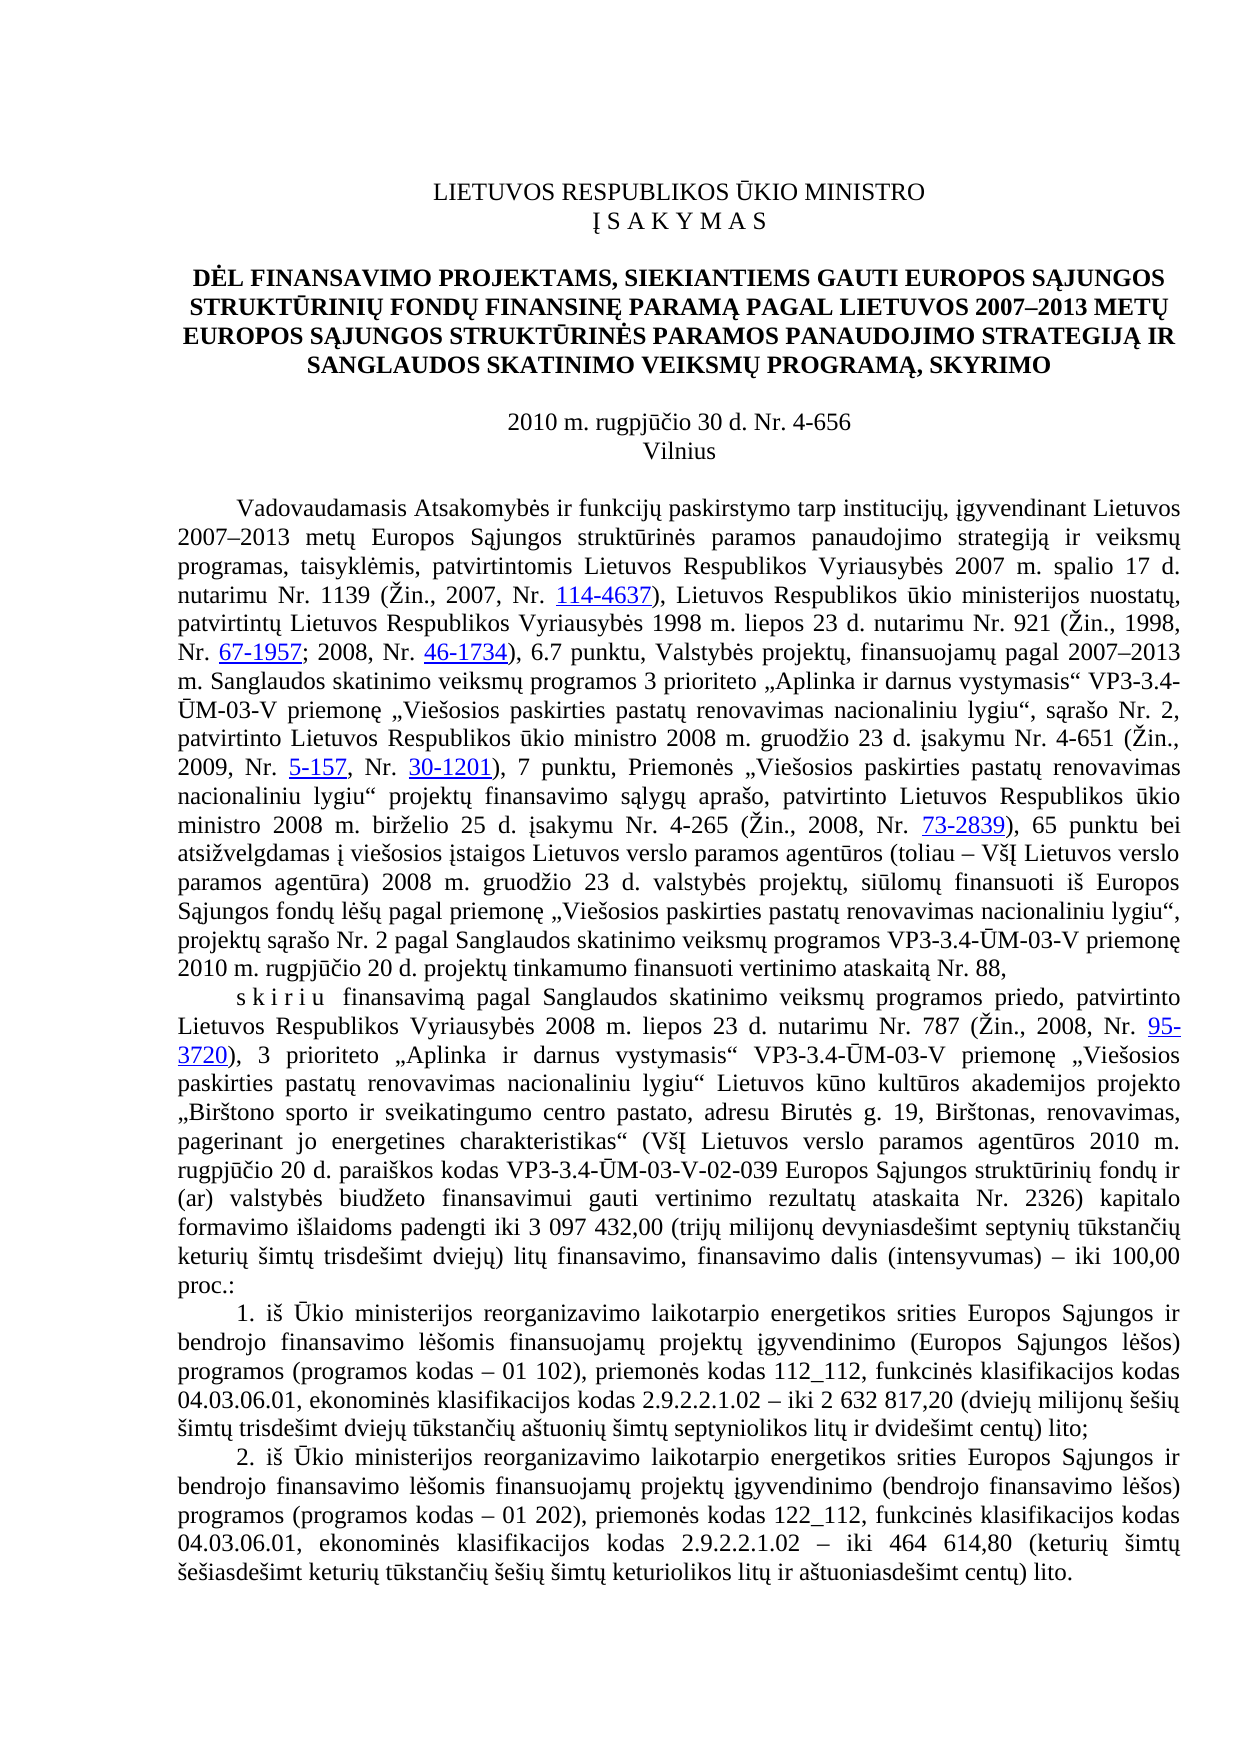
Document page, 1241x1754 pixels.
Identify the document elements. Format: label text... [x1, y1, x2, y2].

text Vilnius [177, 436, 1181, 465]
text 2. iš Ūkio ministerijos reorganizavimo laikotarpio energetikos srities Europos Sąjungos ir bendrojo finansavimo lėšomis finansuojamų projektų įgyvendinimo (bendrojo finansavimo lėšos) programos (programos kodas – 01 202), priemonės kodas 122_112, funkcinės klasifikacijos kodas 04.03.06.01, ekonominės klasifikacijos kodas 2.9.2.2.1.02 – iki 464 614,80 (keturių šimtų šešiasdešimt keturių tūkstančių šešių šimtų keturiolikos litų ir aštuoniasdešimt centų) lito. [177, 1442, 1181, 1586]
text LIETUVOS RESPUBLIKOS ŪKIO MINISTRO [177, 177, 1181, 206]
text 2010 m. rugpjūčio 30 d. Nr. 4-656 [177, 407, 1181, 436]
text skiriu finansavimą pagal Sanglaudos skatinimo veiksmų programos priedo, patvirtinto Lietuvos Respublikos Vyriausybės 2008 m. liepos 23 d. nutarimu Nr. 787 (Žin., 2008, Nr. 95-3720), 3 prioriteto „Aplinka ir darnus vystymasis“ VP3-3.4-ŪM-03-V priemonę „Viešosios paskirties pastatų renovavimas nacionaliniu lygiu“ Lietuvos kūno kultūros akademijos projekto „Birštono sporto ir sveikatingumo centro pastato, adresu Birutės g. 19, Birštonas, renovavimas, pagerinant jo energetines charakteristikas“ (VšĮ Lietuvos verslo paramos agentūros 2010 m. rugpjūčio 20 d. paraiškos kodas VP3-3.4-ŪM-03-V-02-039 Europos Sąjungos struktūrinių fondų ir (ar) valstybės biudžeto finansavimui gauti vertinimo rezultatų ataskaita Nr. 2326) kapitalo formavimo išlaidoms padengti iki 3 097 432,00 (trijų milijonų devyniasdešimt septynių tūkstančių keturių šimtų trisdešimt dviejų) litų finansavimo, finansavimo dalis (intensyvumas) – iki 100,00 proc.: [177, 982, 1181, 1298]
text Vadovaudamasis Atsakomybės ir funkcijų paskirstymo tarp institucijų, įgyvendinant Lietuvos 2007–2013 metų Europos Sąjungos struktūrinės paramos panaudojimo strategiją ir veiksmų programas, taisyklėmis, patvirtintomis Lietuvos Respublikos Vyriausybės 2007 m. spalio 17 d. nutarimu Nr. 1139 (Žin., 2007, Nr. 114-4637), Lietuvos Respublikos ūkio ministerijos nuostatų, patvirtintų Lietuvos Respublikos Vyriausybės 1998 m. liepos 23 d. nutarimu Nr. 921 (Žin., 1998, Nr. 67-1957; 2008, Nr. 46-1734), 6.7 punktu, Valstybės projektų, finansuojamų pagal 2007–2013 m. Sanglaudos skatinimo veiksmų programos 3 prioriteto „Aplinka ir darnus vystymasis“ VP3-3.4-ŪM-03-V priemonę „Viešosios paskirties pastatų renovavimas nacionaliniu lygiu“, sąrašo Nr. 2, patvirtinto Lietuvos Respublikos ūkio ministro 2008 m. gruodžio 23 d. įsakymu Nr. 4-651 (Žin., 2009, Nr. 5-157, Nr. 30-1201), 7 punktu, Priemonės „Viešosios paskirties pastatų renovavimas nacionaliniu lygiu“ projektų finansavimo sąlygų aprašo, patvirtinto Lietuvos Respublikos ūkio ministro 2008 m. birželio 25 d. įsakymu Nr. 4-265 (Žin., 2008, Nr. 73-2839), 65 punktu bei atsižvelgdamas į viešosios įstaigos Lietuvos verslo paramos agentūros (toliau – VšĮ Lietuvos verslo paramos agentūra) 2008 m. gruodžio 23 d. valstybės projektų, siūlomų finansuoti iš Europos Sąjungos fondų lėšų pagal priemonę „Viešosios paskirties pastatų renovavimas nacionaliniu lygiu“, projektų sąrašo Nr. 2 pagal Sanglaudos skatinimo veiksmų programos VP3-3.4-ŪM-03-V priemonę 2010 m. rugpjūčio 20 d. projektų tinkamumo finansuoti vertinimo ataskaitą Nr. 88, [177, 493, 1181, 982]
text ĮSAKYMAS [177, 206, 1181, 235]
text 1. iš Ūkio ministerijos reorganizavimo laikotarpio energetikos srities Europos Sąjungos ir bendrojo finansavimo lėšomis finansuojamų projektų įgyvendinimo (Europos Sąjungos lėšos) programos (programos kodas – 01 102), priemonės kodas 112_112, funkcinės klasifikacijos kodas 04.03.06.01, ekonominės klasifikacijos kodas 2.9.2.2.1.02 – iki 2 632 817,20 (dviejų milijonų šešių šimtų trisdešimt dviejų tūkstančių aštuonių šimtų septyniolikos litų ir dvidešimt centų) lito; [177, 1298, 1181, 1442]
text DĖL finansavimo projektams, siekiantiems gauti europos sąjungos struktūrinių fondų finansinę paramą PAGAL LIETUVOS 2007–2013 METŲ eUROPOS SĄJUNGOS STRUKTŪRINĖS PARAMOS PANAUDOJIMO STRATEGIJĄ IR sanglaudos skatinimo VEIKSMŲ PROGRAMĄ, SKYRIMO [177, 263, 1181, 378]
